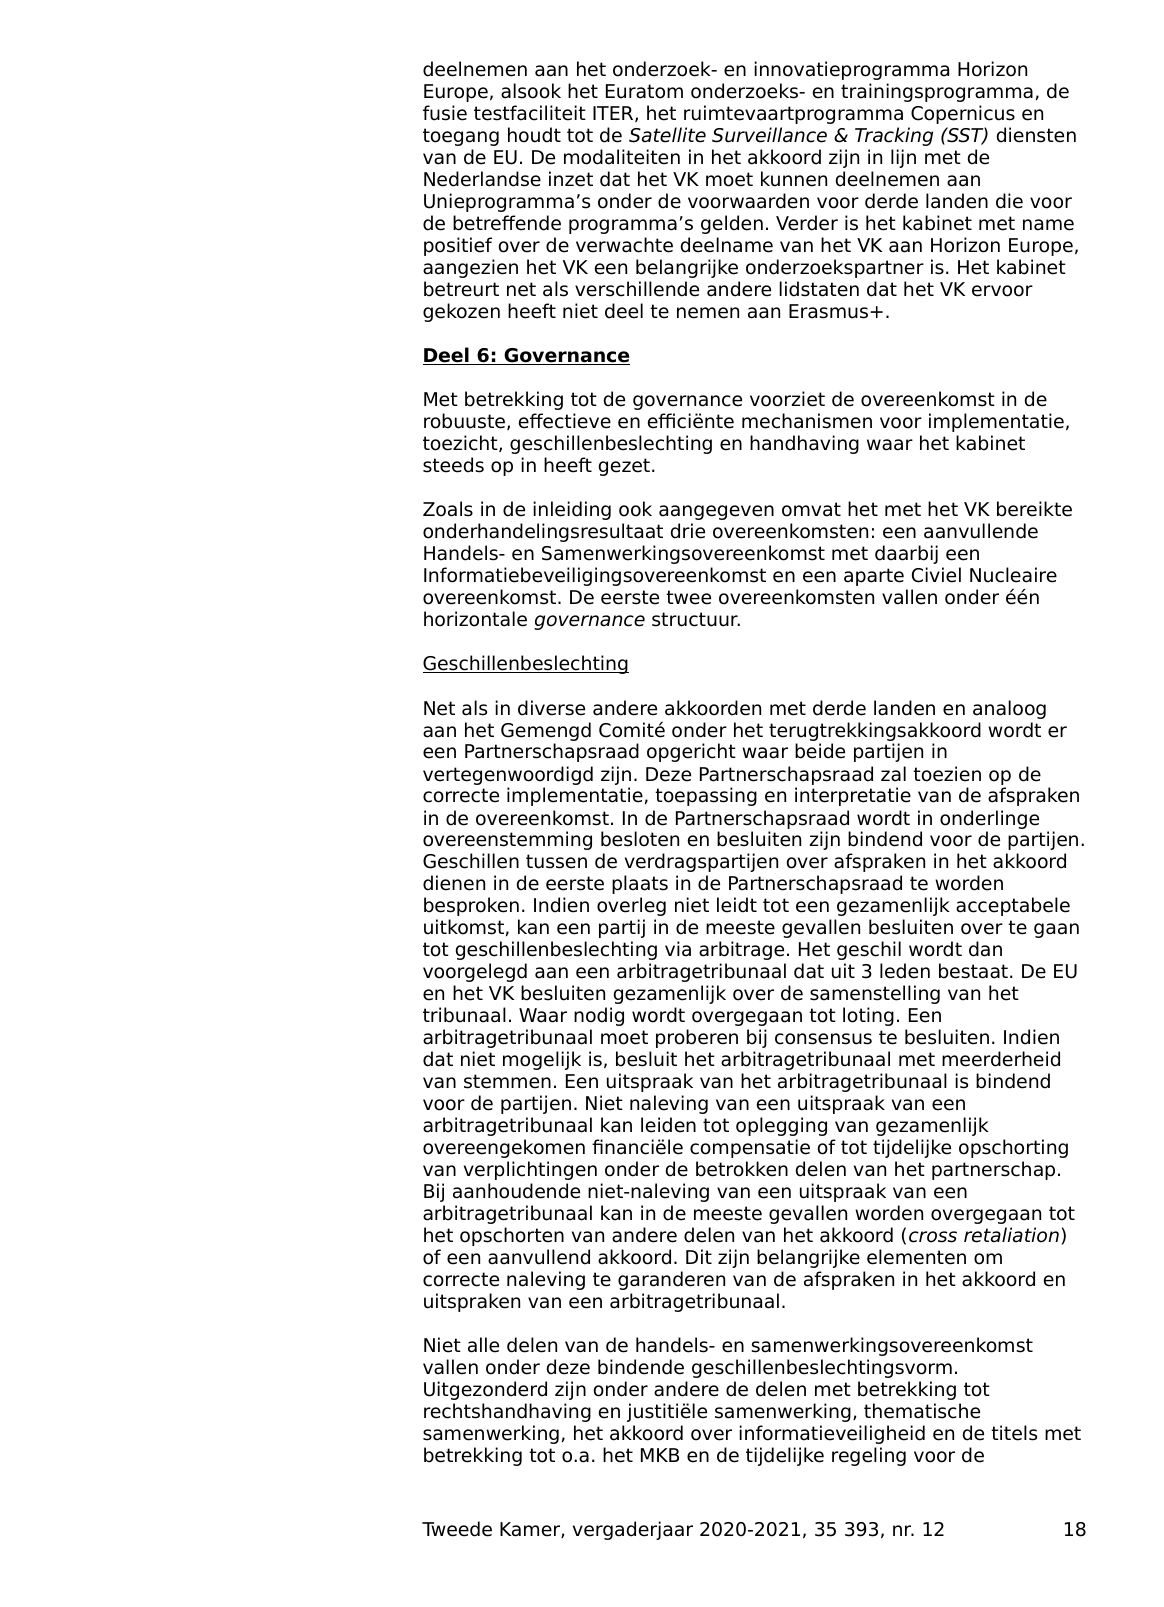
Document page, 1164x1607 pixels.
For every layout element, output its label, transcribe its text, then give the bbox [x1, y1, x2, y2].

text Met betrekking tot de governance voorziet de overeenkomst in de robuuste, effectieve en efficiënte mechanismen voor implementatie, toezicht, geschillenbeslechting en handhaving waar het kabinet steeds op in heeft gezet. [422, 389, 1087, 477]
subtitle Geschillenbeslechting [422, 653, 1087, 675]
text deelnemen aan het onderzoek- en innovatieprogramma Horizon Europe, alsook het Euratom onderzoeks- en trainingsprogramma, de fusie testfaciliteit ITER, het ruimtevaartprogramma Copernicus en toegang houdt tot de Satellite Surveillance & Tracking (SST) diensten van de EU. De modaliteiten in het akkoord zijn in lijn met de Nederlandse inzet dat het VK moet kunnen deelnemen aan Unieprogramma’s onder de voorwaarden voor derde landen die voor de betreffende programma’s gelden. Verder is het kabinet met name positief over de verwachte deelname van het VK aan Horizon Europe, aangezien het VK een belangrijke onderzoekspartner is. Het kabinet betreurt net als verschillende andere lidstaten dat het VK ervoor gekozen heeft niet deel te nemen aan Erasmus+. [422, 59, 1087, 323]
text Net als in diverse andere akkoorden met derde landen en analoog aan het Gemengd Comité onder het terugtrekkingsakkoord wordt er een Partnerschapsraad opgericht waar beide partijen in vertegenwoordigd zijn. Deze Partnerschapsraad zal toezien op de correcte implementatie, toepassing en interpretatie van de afspraken in de overeenkomst. In de Partnerschapsraad wordt in onderlinge overeenstemming besloten en besluiten zijn bindend voor de partijen. Geschillen tussen de verdragspartijen over afspraken in het akkoord dienen in de eerste plaats in de Partnerschapsraad te worden besproken. Indien overleg niet leidt tot een gezamenlijk acceptabele uitkomst, kan een partij in de meeste gevallen besluiten over te gaan tot geschillenbeslechting via arbitrage. Het geschil wordt dan voorgelegd aan een arbitragetribunaal dat uit 3 leden bestaat. De EU en het VK besluiten gezamenlijk over de samenstelling van het tribunaal. Waar nodig wordt overgegaan tot loting. Een arbitragetribunaal moet proberen bij consensus te besluiten. Indien dat niet mogelijk is, besluit het arbitragetribunaal met meerderheid van stemmen. Een uitspraak van het arbitragetribunaal is bindend voor de partijen. Niet naleving van een uitspraak van een arbitragetribunaal kan leiden tot oplegging van gezamenlijk overeengekomen financiële compensatie of tot tijdelijke opschorting van verplichtingen onder de betrokken delen van het partnerschap. Bij aanhoudende niet-naleving van een uitspraak van een arbitragetribunaal kan in de meeste gevallen worden overgegaan tot het opschorten van andere delen van het akkoord (cross retaliation) of een aanvullend akkoord. Dit zijn belangrijke elementen om correcte naleving te garanderen van de afspraken in het akkoord en uitspraken van een arbitragetribunaal. [422, 697, 1087, 1313]
subtitle Deel 6: Governance [422, 345, 1087, 367]
text Zoals in de inleiding ook aangegeven omvat het met het VK bereikte onderhandelingsresultaat drie overeenkomsten: een aanvullende Handels- en Samenwerkingsovereenkomst met daarbij een Informatiebeveiligingsovereenkomst en een aparte Civiel Nucleaire overeenkomst. De eerste twee overeenkomsten vallen onder één horizontale governance structuur. [422, 499, 1087, 631]
text Niet alle delen van de handels- en samenwerkingsovereenkomst vallen onder deze bindende geschillenbeslechtingsvorm. Uitgezonderd zijn onder andere de delen met betrekking tot rechtshandhaving en justitiële samenwerking, thematische samenwerking, het akkoord over informatieveiligheid en de titels met betrekking tot o.a. het MKB en de tijdelijke regeling voor de [422, 1335, 1087, 1467]
